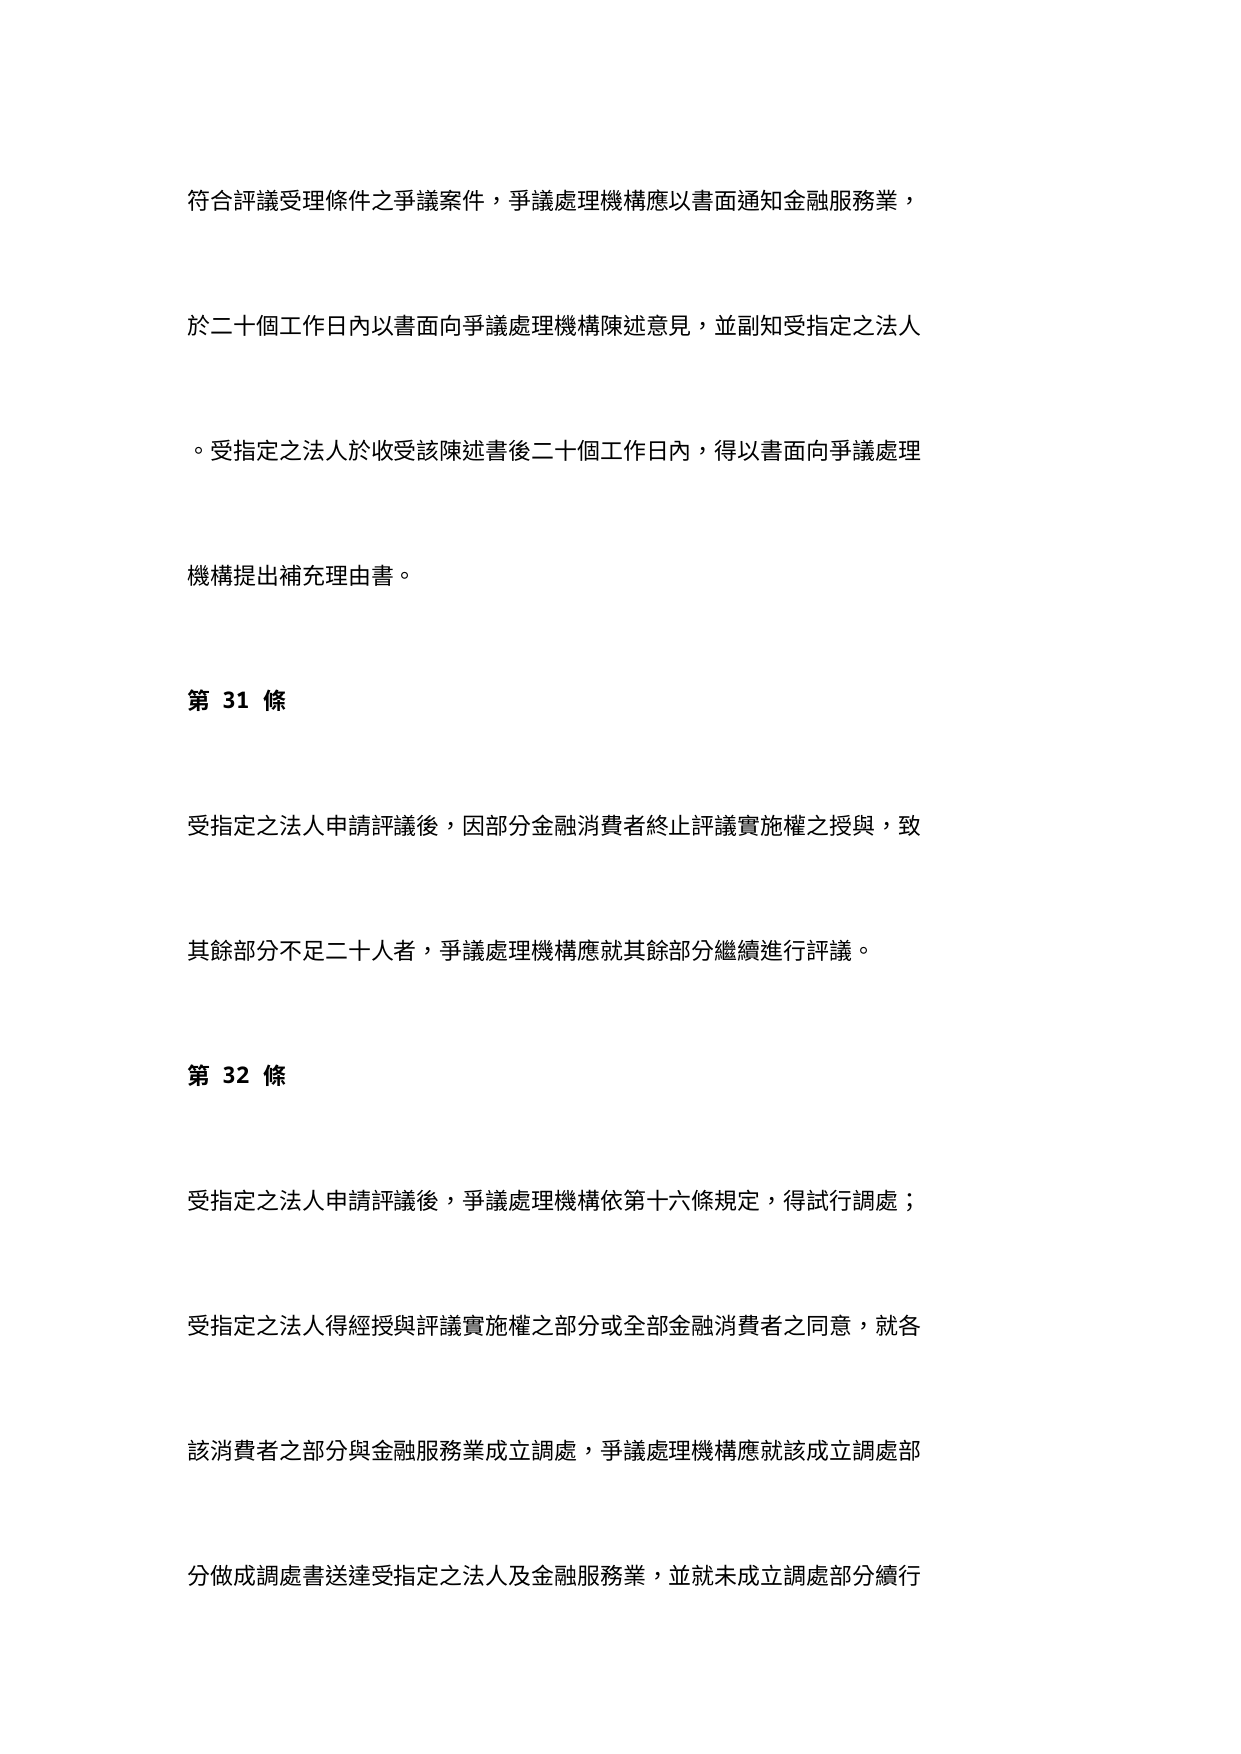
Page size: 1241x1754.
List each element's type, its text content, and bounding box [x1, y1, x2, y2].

text 符合評議受理條件之爭議案件，爭議處理機構應以書面通知金融服務業， [187, 158, 1053, 221]
text 分做成調處書送達受指定之法人及金融服務業，並就未成立調處部分續行 [187, 1533, 1053, 1596]
text 第 31 條 [187, 658, 1053, 721]
text 受指定之法人得經授與評議實施權之部分或全部金融消費者之同意，就各 [187, 1283, 1053, 1346]
text 該消費者之部分與金融服務業成立調處，爭議處理機構應就該成立調處部 [187, 1408, 1053, 1471]
text 其餘部分不足二十人者，爭議處理機構應就其餘部分繼續進行評議。 [187, 908, 1053, 971]
text 機構提出補充理由書。 [187, 533, 1053, 596]
text 第 32 條 [187, 1033, 1053, 1096]
text 受指定之法人申請評議後，爭議處理機構依第十六條規定，得試行調處； [187, 1158, 1053, 1221]
text 於二十個工作日內以書面向爭議處理機構陳述意見，並副知受指定之法人 [187, 283, 1053, 346]
text 受指定之法人申請評議後，因部分金融消費者終止評議實施權之授與，致 [187, 783, 1053, 846]
text 。受指定之法人於收受該陳述書後二十個工作日內，得以書面向爭議處理 [187, 408, 1053, 471]
